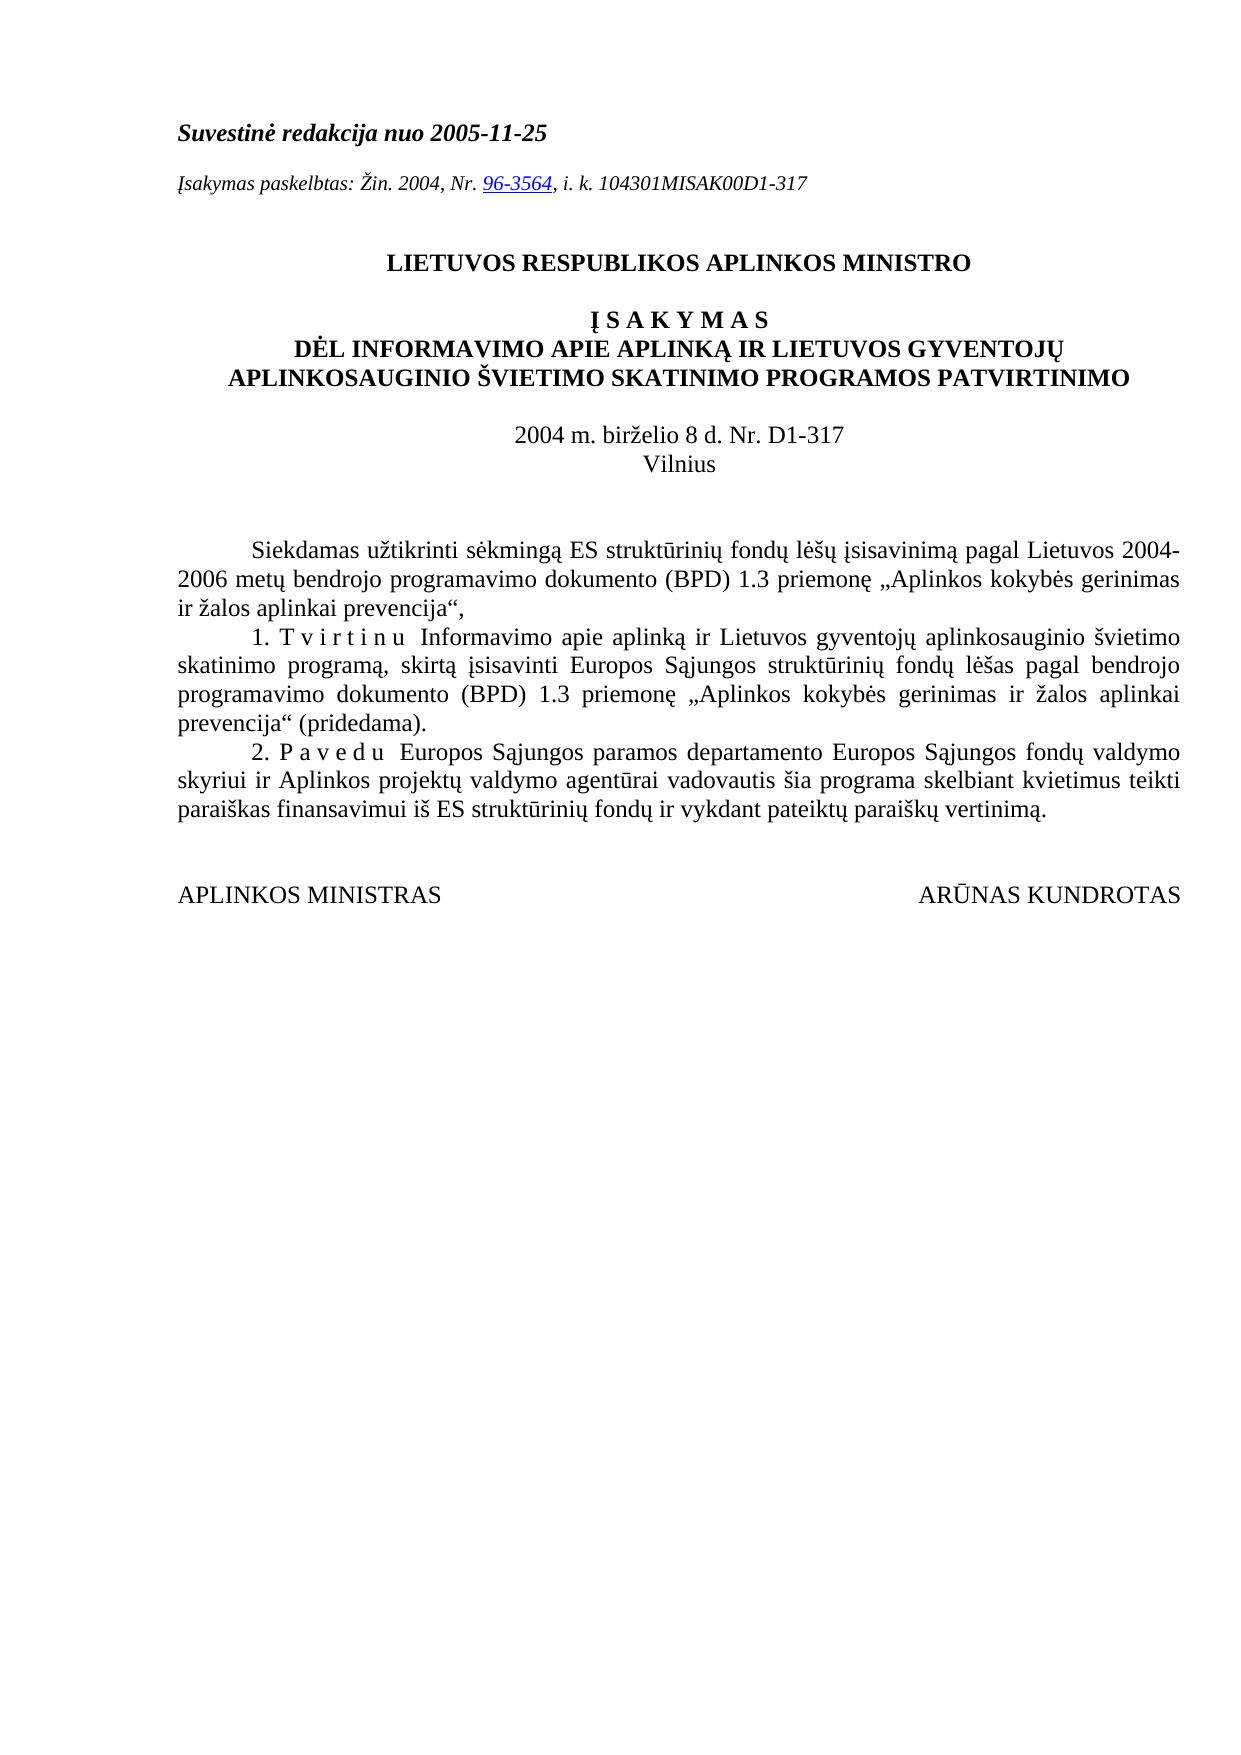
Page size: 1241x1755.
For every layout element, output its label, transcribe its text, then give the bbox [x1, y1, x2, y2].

text 2. Pavedu Europos Sąjungos paramos departamento Europos Sąjungos fondų valdymo skyriui ir Aplinkos projektų valdymo agentūrai vadovautis šia programa skelbiant kvietimus teikti paraiškas finansavimui iš ES struktūrinių fondų ir vykdant pateiktų paraiškų vertinimą. [177, 737, 1181, 823]
text Vilnius [177, 449, 1181, 478]
text Įsakymas paskelbtas: Žin. 2004, Nr. 96-3564, i. k. 104301MISAK00D1-317 [177, 171, 1181, 195]
text APLINKOS MINISTRAS ARŪNAS KUNDROTAS [177, 880, 1181, 909]
text 1. Tvirtinu Informavimo apie aplinką ir Lietuvos gyventojų aplinkosauginio švietimo skatinimo programą, skirtą įsisavinti Europos Sąjungos struktūrinių fondų lėšas pagal bendrojo programavimo dokumento (BPD) 1.3 priemonę „Aplinkos kokybės gerinimas ir žalos aplinkai prevencija“ (pridedama). [177, 622, 1181, 737]
text Suvestinė redakcija nuo 2005-11-25 [177, 118, 1181, 147]
text DĖL INFORMAVIMO APIE APLINKĄ IR LIETUVOS GYVENTOJŲ APLINKOSAUGINIO ŠVIETIMO SKATINIMO PROGRAMOS PATVIRTINIMO [177, 334, 1181, 392]
text 2004 m. birželio 8 d. Nr. D1-317 [177, 420, 1181, 449]
text LIETUVOS RESPUBLIKOS APLINKOS MINISTRO [177, 248, 1181, 277]
text Siekdamas užtikrinti sėkmingą ES struktūrinių fondų lėšų įsisavinimą pagal Lietuvos 2004-2006 metų bendrojo programavimo dokumento (BPD) 1.3 priemonę „Aplinkos kokybės gerinimas ir žalos aplinkai prevencija“, [177, 535, 1181, 622]
text Į S A K Y M A S [177, 305, 1181, 334]
